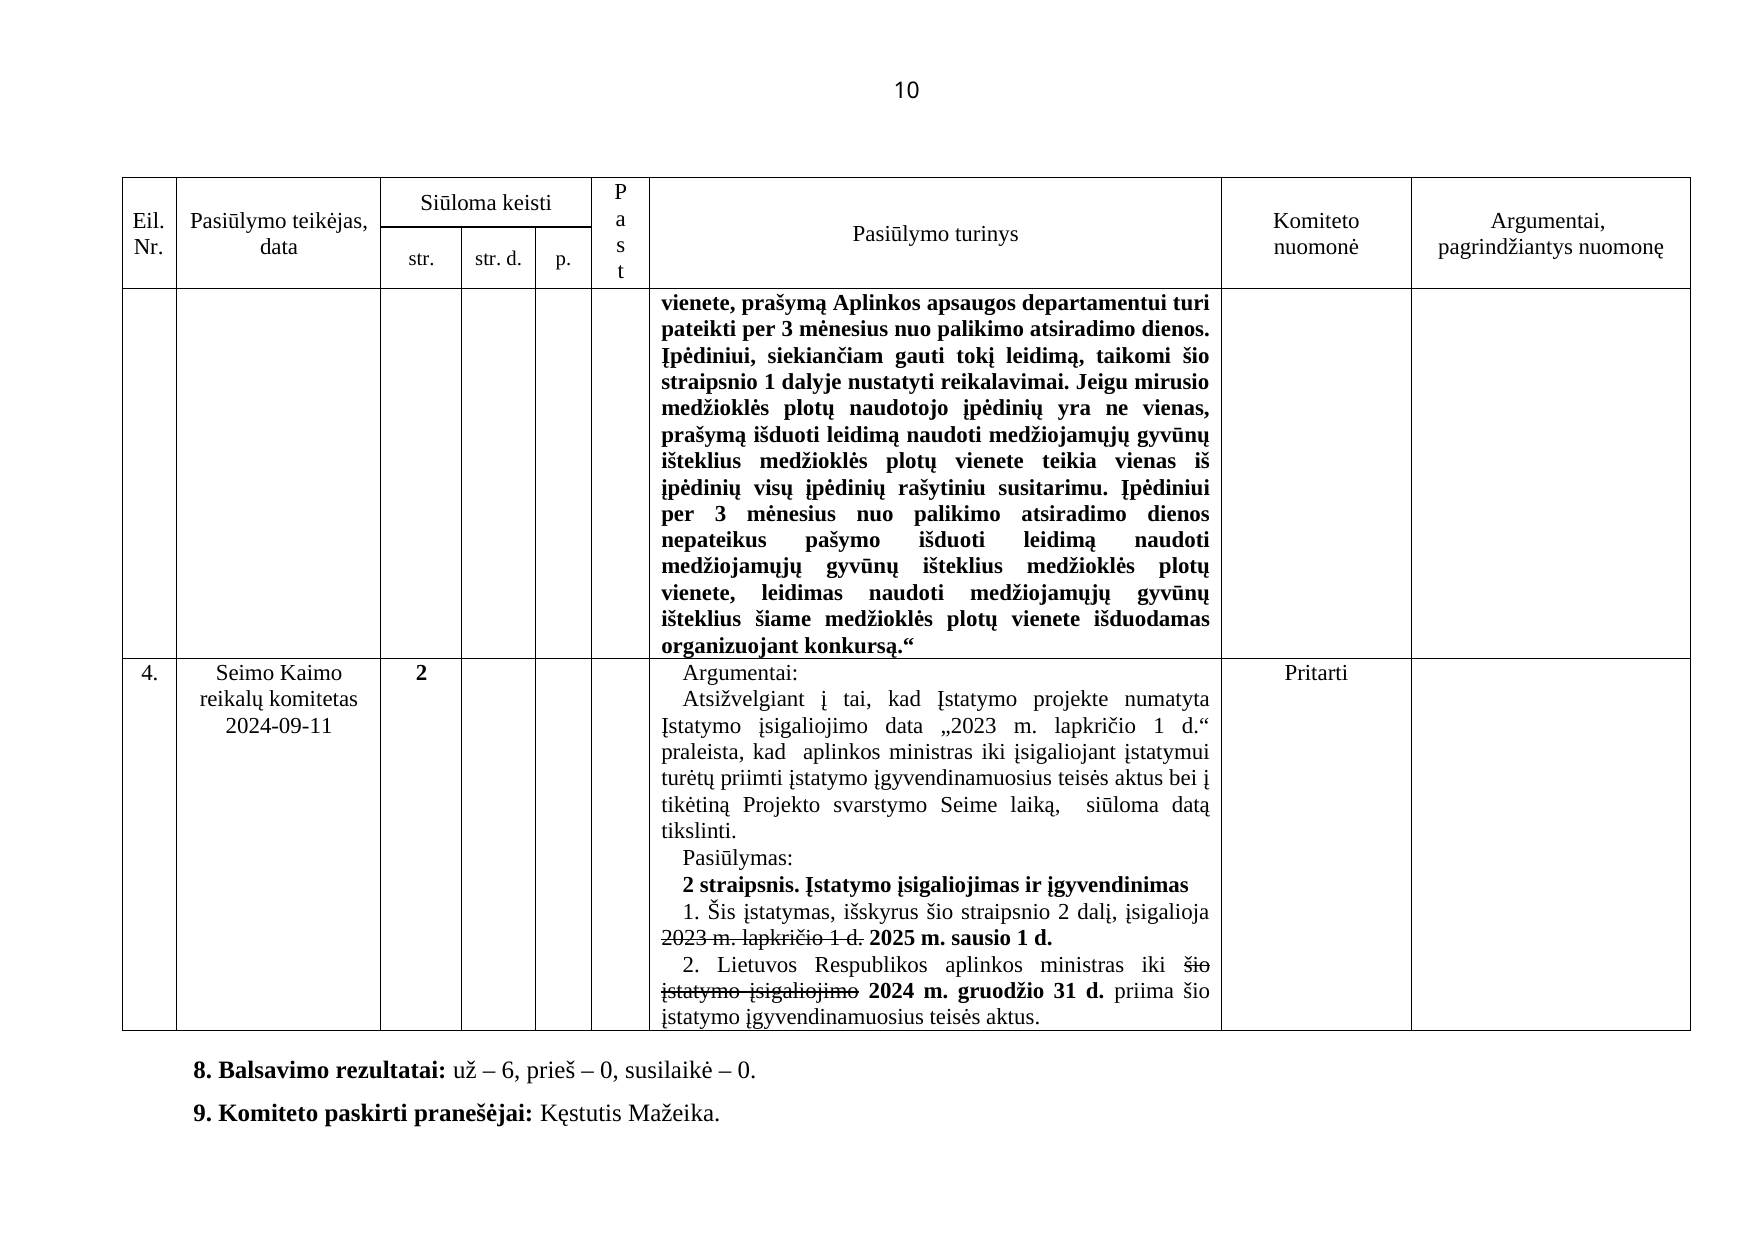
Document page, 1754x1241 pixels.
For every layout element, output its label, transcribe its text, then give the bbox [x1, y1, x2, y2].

table_header Pastabos [592, 178, 649, 288]
table_cell [462, 289, 535, 658]
table_cell [536, 289, 591, 658]
table_cell [592, 659, 649, 1030]
table_cell Argumentai: Atsižvelgiant į tai, kad Įstatymo projekte numatyta Įstatymo įsigaliojimo data „2023 m. lapkričio 1 d.“ praleista, kad aplinkos ministras iki įsigaliojant įstatymui turėtų priimti įstatymo įgyvendinamuosius teisės aktus bei į tikėtiną Projekto svarstymo Seime laiką, siūloma datą tikslinti. Pasiūlymas: 2 straipsnis. Įstatymo įsigaliojimas ir įgyvendinimas 1. Šis įstatymas, išskyrus šio straipsnio 2 dalį, įsigalioja 2023 m. lapkričio 1 d. 2025 m. sausio 1 d. 2. Lietuvos Respublikos aplinkos ministras iki šio įstatymo įsigaliojimo 2024 m. gruodžio 31 d. priima šio įstatymo įgyvendinamuosius teisės aktus. [650, 659, 1221, 1030]
table_header Pasiūlymo teikėjas, data [177, 178, 380, 288]
table_cell 2 [381, 659, 461, 1030]
table_cell [536, 659, 591, 1030]
table_cell str. d. [462, 228, 535, 288]
table_header Argumentai, pagrindžiantys nuomonę [1412, 178, 1690, 288]
table_cell str. [381, 228, 461, 288]
table_cell [1412, 659, 1690, 1030]
text 9. Komiteto paskirti pranešėjai: Kęstutis Mažeika. [118, 1098, 1695, 1127]
table_header Siūloma keisti [381, 178, 591, 226]
table_cell [462, 659, 535, 1030]
table_cell Seimo Kaimo reikalų komitetas 2024-09-11 [177, 659, 380, 1030]
table_cell N [592, 289, 649, 658]
table_cell [1222, 289, 1411, 658]
table_cell Pritarti [1222, 659, 1411, 1030]
text 8. Balsavimo rezultatai: už – 6, prieš – 0, susilaikė – 0. [118, 1055, 1695, 1083]
table_header Komiteto nuomonė [1222, 178, 1411, 288]
table_cell [381, 289, 461, 658]
table_cell [1412, 289, 1690, 658]
table_cell vienete, prašymą Aplinkos apsaugos departamentui turi pateikti per 3 mėnesius nuo palikimo atsiradimo dienos. Įpėdiniui, siekiančiam gauti tokį leidimą, taikomi šio straipsnio 1 dalyje nustatyti reikalavimai. Jeigu mirusio medžioklės plotų naudotojo įpėdinių yra ne vienas, prašymą išduoti leidimą naudoti medžiojamųjų gyvūnų išteklius medžioklės plotų vienete teikia vienas iš įpėdinių visų įpėdinių rašytiniu susitarimu. Įpėdiniui per 3 mėnesius nuo palikimo atsiradimo dienos nepateikus pašymo išduoti leidimą naudoti medžiojamųjų gyvūnų išteklius medžioklės plotų vienete, leidimas naudoti medžiojamųjų gyvūnų išteklius šiame medžioklės plotų vienete išduodamas organizuojant konkursą.“ [650, 289, 1221, 658]
table_cell 4. [123, 659, 176, 1030]
table_cell p. [536, 228, 591, 288]
table_header Pasiūlymo turinys [650, 178, 1221, 288]
table_cell [123, 289, 176, 658]
table_header Eil. Nr. [123, 178, 176, 288]
table_cell [177, 289, 380, 658]
